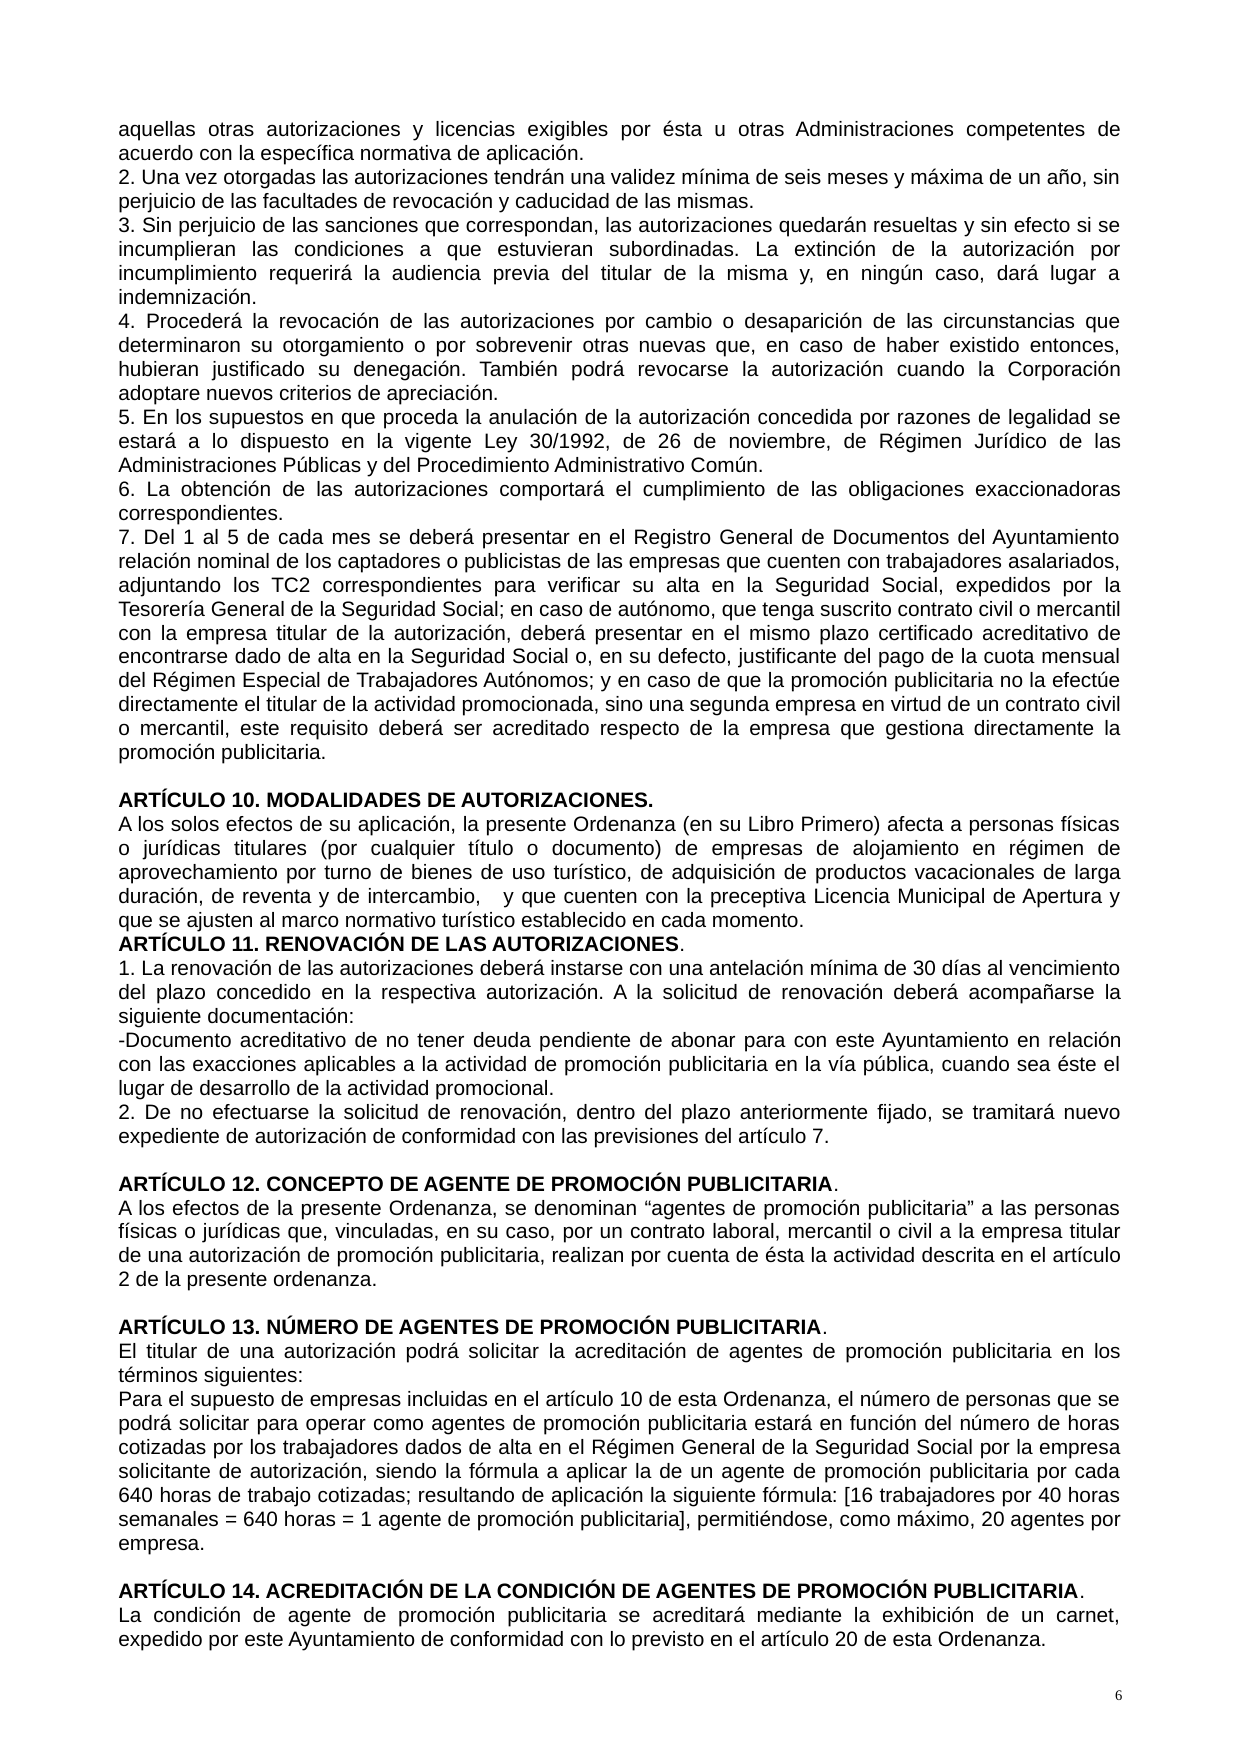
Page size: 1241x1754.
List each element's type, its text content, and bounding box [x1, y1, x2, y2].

text Para el supuesto de empresas incluidas en el artículo 10 de esta Ordenanza, el número de personas que se podrá solicitar para operar como agentes de promoción publicitaria estará en función del número de horas cotizadas por los trabajadores dados de alta en el Régimen General de la Seguridad Social por la empresa solicitante de autorización, siendo la fórmula a aplicar la de un agente de promoción publicitaria por cada 640 horas de trabajo cotizadas; resultando de aplicación la siguiente fórmula: [16 trabajadores por 40 horas semanales = 640 horas = 1 agente de promoción publicitaria], permitiéndose, como máximo, 20 agentes por empresa. [118, 1387, 1122, 1555]
text La condición de agente de promoción publicitaria se acreditará mediante la exhibición de un carnet, expedido por este Ayuntamiento de conformidad con lo previsto en el artículo 20 de esta Ordenanza. [118, 1603, 1122, 1651]
text El titular de una autorización podrá solicitar la acreditación de agentes de promoción publicitaria en los términos siguientes: [118, 1339, 1122, 1387]
text ARTÍCULO 13. NÚMERO DE AGENTES DE PROMOCIÓN PUBLICITARIA. [118, 1315, 1122, 1339]
text 4. Procederá la revocación de las autorizaciones por cambio o desaparición de las circunstancias que determinaron su otorgamiento o por sobrevenir otras nuevas que, en caso de haber existido entonces, hubieran justificado su denegación. También podrá revocarse la autorización cuando la Corporación adoptare nuevos criterios de apreciación. [118, 309, 1122, 405]
text 5. En los supuestos en que proceda la anulación de la autorización concedida por razones de legalidad se estará a lo dispuesto en la vigente Ley 30/1992, de 26 de noviembre, de Régimen Jurídico de las Administraciones Públicas y del Procedimiento Administrativo Común. [118, 405, 1122, 477]
text 6. La obtención de las autorizaciones comportará el cumplimiento de las obligaciones exaccionadoras correspondientes. [118, 477, 1122, 524]
text A los efectos de la presente Ordenanza, se denominan “agentes de promoción publicitaria” a las personas físicas o jurídicas que, vinculadas, en su caso, por un contrato laboral, mercantil o civil a la empresa titular de una autorización de promoción publicitaria, realizan por cuenta de ésta la actividad descrita en el artículo 2 de la presente ordenanza. [118, 1195, 1122, 1291]
text A los solos efectos de su aplicación, la presente Ordenanza (en su Libro Primero) afecta a personas físicas o jurídicas titulares (por cualquier título o documento) de empresas de alojamiento en régimen de aprovechamiento por turno de bienes de uso turístico, de adquisición de productos vacacionales de larga duración, de reventa y de intercambio, y que cuenten con la preceptiva Licencia Municipal de Apertura y que se ajusten al marco normativo turístico establecido en cada momento. [118, 812, 1122, 932]
text 1. La renovación de las autorizaciones deberá instarse con una antelación mínima de 30 días al vencimiento del plazo concedido en la respectiva autorización. A la solicitud de renovación deberá acompañarse la siguiente documentación: [118, 956, 1122, 1028]
text 2. Una vez otorgadas las autorizaciones tendrán una validez mínima de seis meses y máxima de un año, sin perjuicio de las facultades de revocación y caducidad de las mismas. [118, 165, 1122, 213]
text ARTÍCULO 10. MODALIDADES DE AUTORIZACIONES. [118, 788, 1122, 812]
text -Documento acreditativo de no tener deuda pendiente de abonar para con este Ayuntamiento en relación con las exacciones aplicables a la actividad de promoción publicitaria en la vía pública, cuando sea éste el lugar de desarrollo de la actividad promocional. [118, 1028, 1122, 1099]
text ARTÍCULO 12. CONCEPTO DE AGENTE DE PROMOCIÓN PUBLICITARIA. [118, 1171, 1122, 1195]
text 2. De no efectuarse la solicitud de renovación, dentro del plazo anteriormente fijado, se tramitará nuevo expediente de autorización de conformidad con las previsiones del artículo 7. [118, 1099, 1122, 1147]
text ARTÍCULO 11. RENOVACIÓN DE LAS AUTORIZACIONES. [118, 932, 1122, 956]
text 7. Del 1 al 5 de cada mes se deberá presentar en el Registro General de Documentos del Ayuntamiento relación nominal de los captadores o publicistas de las empresas que cuenten con trabajadores asalariados, adjuntando los TC2 correspondientes para verificar su alta en la Seguridad Social, expedidos por la Tesorería General de la Seguridad Social; en caso de autónomo, que tenga suscrito contrato civil o mercantil con la empresa titular de la autorización, deberá presentar en el mismo plazo certificado acreditativo de encontrarse dado de alta en la Seguridad Social o, en su defecto, justificante del pago de la cuota mensual del Régimen Especial de Trabajadores Autónomos; y en caso de que la promoción publicitaria no la efectúe directamente el titular de la actividad promocionada, sino una segunda empresa en virtud de un contrato civil o mercantil, este requisito deberá ser acreditado respecto de la empresa que gestiona directamente la promoción publicitaria. [118, 524, 1122, 764]
text 3. Sin perjuicio de las sanciones que correspondan, las autorizaciones quedarán resueltas y sin efecto si se incumplieran las condiciones a que estuvieran subordinadas. La extinción de la autorización por incumplimiento requerirá la audiencia previa del titular de la misma y, en ningún caso, dará lugar a indemnización. [118, 213, 1122, 309]
text ARTÍCULO 14. ACREDITACIÓN DE LA CONDICIÓN DE AGENTES DE PROMOCIÓN PUBLICITARIA. [118, 1579, 1122, 1603]
text aquellas otras autorizaciones y licencias exigibles por ésta u otras Administraciones competentes de acuerdo con la específica normativa de aplicación. [118, 117, 1122, 165]
